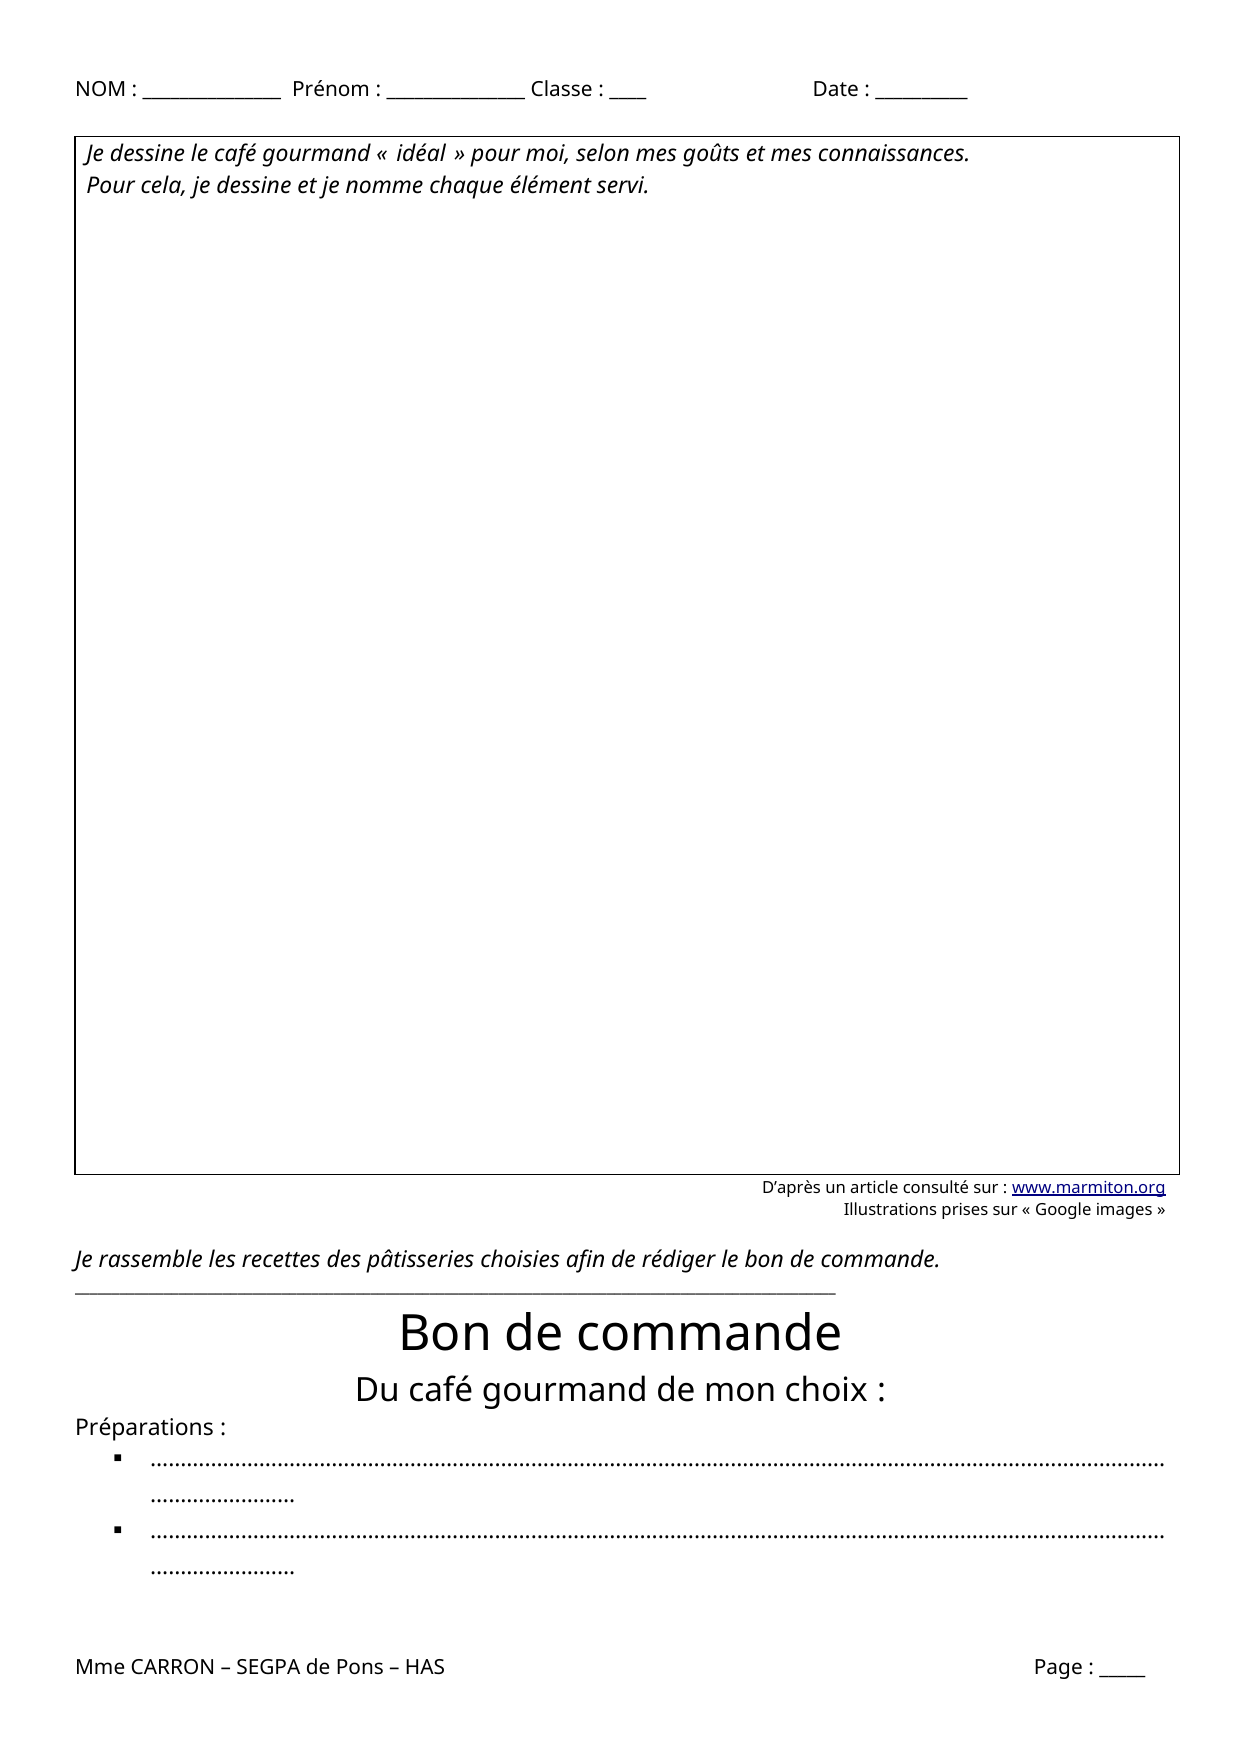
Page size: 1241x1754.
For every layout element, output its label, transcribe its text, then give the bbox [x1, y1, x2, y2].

list ………………………………………………………………………………………………………………………………………………………………………… [112, 1442, 1165, 1509]
list ………………………………………………………………………………………………………………………………………………………………………… [112, 1514, 1165, 1581]
text Préparations : [75, 1411, 1165, 1442]
text _______________________________________________________________________________________________________ [75, 1274, 1165, 1297]
table_header Je dessine le café gourmand « idéal » pour moi, selon mes goûts et mes connaissances. Pour cela, je dessine et je nomme chaque élément servi. [76, 137, 1179, 1174]
text Illustrations prises sur « Google images » [75, 1198, 1165, 1221]
text D’après un article consulté sur : www.marmiton.org [75, 1175, 1165, 1198]
text Je rassemble les recettes des pâtisseries choisies afin de rédiger le bon de commande. [75, 1243, 1165, 1274]
text Bon de commande [75, 1297, 1165, 1365]
text Du café gourmand de mon choix : [75, 1365, 1165, 1411]
